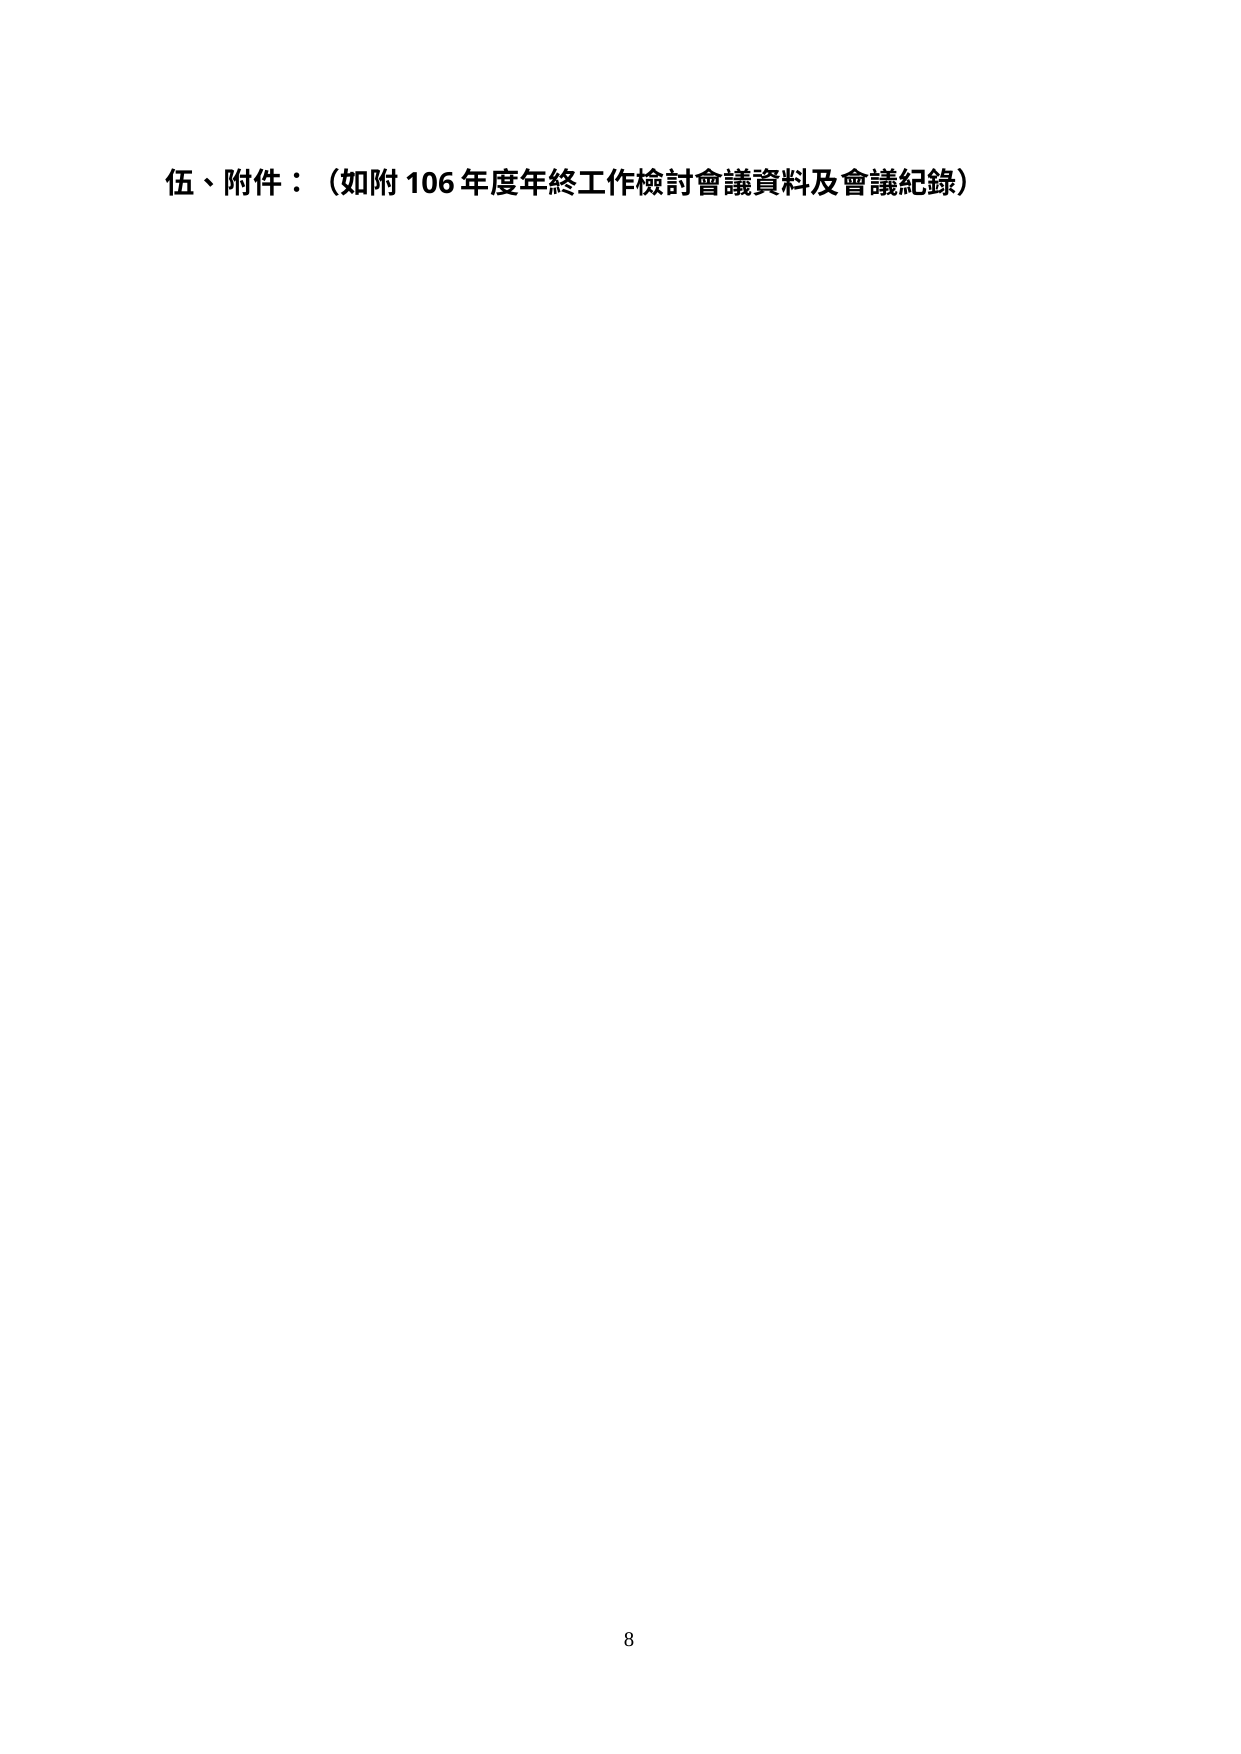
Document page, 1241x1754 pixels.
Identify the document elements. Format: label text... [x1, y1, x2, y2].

text 伍、附件：（如附106年度年終工作檢討會議資料及會議紀錄） [165, 144, 1092, 219]
